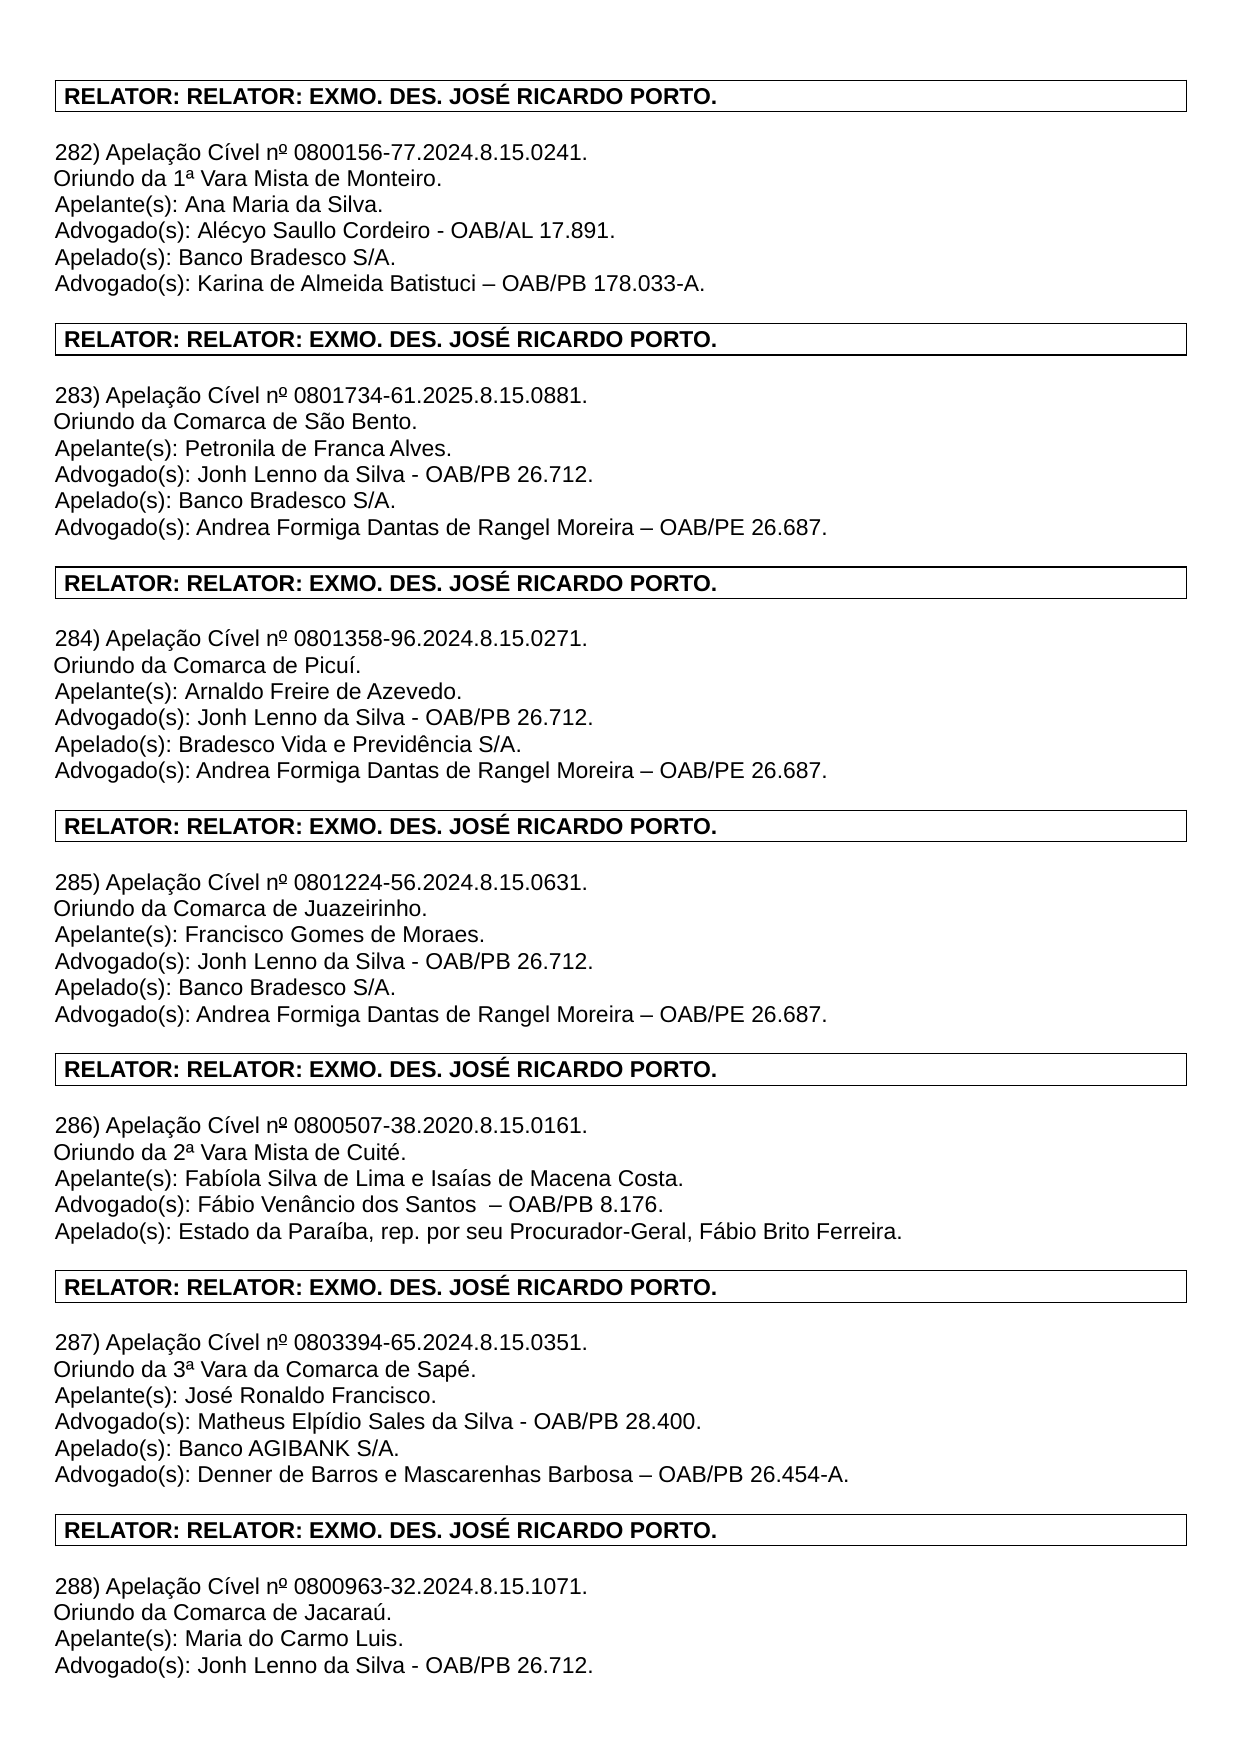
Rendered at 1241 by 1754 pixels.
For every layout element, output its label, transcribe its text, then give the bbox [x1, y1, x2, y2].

text Oriundo da 3ª Vara da Comarca de Sapé. [53, 1356, 1187, 1382]
text Advogado(s): Jonh Lenno da Silva - OAB/PB 26.712. [54, 1652, 1187, 1678]
text Oriundo da 1ª Vara Mista de Monteiro. [53, 165, 1187, 191]
text Advogado(s): Jonh Lenno da Silva - OAB/PB 26.712. [54, 704, 1187, 731]
text Oriundo da Comarca de Jacaraú. [53, 1599, 1187, 1625]
text RELATOR: RELATOR: EXMO. DES. JOSÉ RICARDO PORTO. [56, 1515, 1186, 1545]
text RELATOR: RELATOR: EXMO. DES. JOSÉ RICARDO PORTO. [56, 324, 1186, 354]
text Apelante(s): Ana Maria da Silva. [54, 191, 1187, 217]
text Advogado(s): Matheus Elpídio Sales da Silva - OAB/PB 28.400. [54, 1408, 1187, 1435]
text Oriundo da Comarca de São Bento. [53, 408, 1187, 434]
text 287) Apelação Cível nº 0803394-65.2024.8.15.0351. [54, 1329, 1187, 1356]
text RELATOR: RELATOR: EXMO. DES. JOSÉ RICARDO PORTO. [56, 1271, 1186, 1302]
text Advogado(s): Andrea Formiga Dantas de Rangel Moreira – OAB/PE 26.687. [54, 757, 1187, 783]
text Apelado(s): Banco Bradesco S/A. [54, 487, 1187, 514]
text Oriundo da 2ª Vara Mista de Cuité. [53, 1138, 1187, 1165]
text Advogado(s): Jonh Lenno da Silva - OAB/PB 26.712. [54, 461, 1187, 487]
text RELATOR: RELATOR: EXMO. DES. JOSÉ RICARDO PORTO. [56, 1054, 1186, 1085]
text RELATOR: RELATOR: EXMO. DES. JOSÉ RICARDO PORTO. [56, 568, 1186, 598]
text Apelante(s): José Ronaldo Francisco. [54, 1382, 1187, 1408]
text 288) Apelação Cível nº 0800963-32.2024.8.15.1071. [54, 1573, 1187, 1599]
text Advogado(s): Andrea Formiga Dantas de Rangel Moreira – OAB/PE 26.687. [54, 514, 1187, 540]
text Apelado(s): Banco Bradesco S/A. [54, 974, 1187, 1001]
text 282) Apelação Cível nº 0800156-77.2024.8.15.0241. [54, 138, 1187, 165]
text 283) Apelação Cível nº 0801734-61.2025.8.15.0881. [54, 382, 1187, 408]
text Apelante(s): Francisco Gomes de Moraes. [54, 921, 1187, 948]
text 286) Apelação Cível nº 0800507-38.2020.8.15.0161. [54, 1112, 1187, 1138]
text Oriundo da Comarca de Picuí. [53, 652, 1187, 678]
text RELATOR: RELATOR: EXMO. DES. JOSÉ RICARDO PORTO. [56, 81, 1186, 111]
text Apelado(s): Bradesco Vida e Previdência S/A. [54, 731, 1187, 757]
text Advogado(s): Denner de Barros e Mascarenhas Barbosa – OAB/PB 26.454-A. [54, 1461, 1187, 1487]
text RELATOR: RELATOR: EXMO. DES. JOSÉ RICARDO PORTO. [56, 811, 1186, 841]
text Advogado(s): Fábio Venâncio dos Santos – OAB/PB 8.176. [54, 1191, 1187, 1218]
text Oriundo da Comarca de Juazeirinho. [53, 895, 1187, 921]
text Apelante(s): Petronila de Franca Alves. [54, 434, 1187, 461]
text 284) Apelação Cível nº 0801358-96.2024.8.15.0271. [54, 625, 1187, 652]
text Advogado(s): Andrea Formiga Dantas de Rangel Moreira – OAB/PE 26.687. [54, 1001, 1187, 1027]
text Apelado(s): Estado da Paraíba, rep. por seu Procurador-Geral, Fábio Brito Ferreira. [54, 1218, 1187, 1244]
text Apelado(s): Banco Bradesco S/A. [54, 244, 1187, 270]
text Apelado(s): Banco AGIBANK S/A. [54, 1435, 1187, 1461]
text Apelante(s): Fabíola Silva de Lima e Isaías de Macena Costa. [54, 1165, 1187, 1191]
text Advogado(s): Alécyo Saullo Cordeiro - OAB/AL 17.891. [54, 217, 1187, 244]
text 285) Apelação Cível nº 0801224-56.2024.8.15.0631. [54, 869, 1187, 895]
text Advogado(s): Karina de Almeida Batistuci – OAB/PB 178.033-A. [54, 270, 1187, 297]
text Apelante(s): Arnaldo Freire de Azevedo. [54, 678, 1187, 704]
text Apelante(s): Maria do Carmo Luis. [54, 1625, 1187, 1652]
text Advogado(s): Jonh Lenno da Silva - OAB/PB 26.712. [54, 948, 1187, 974]
